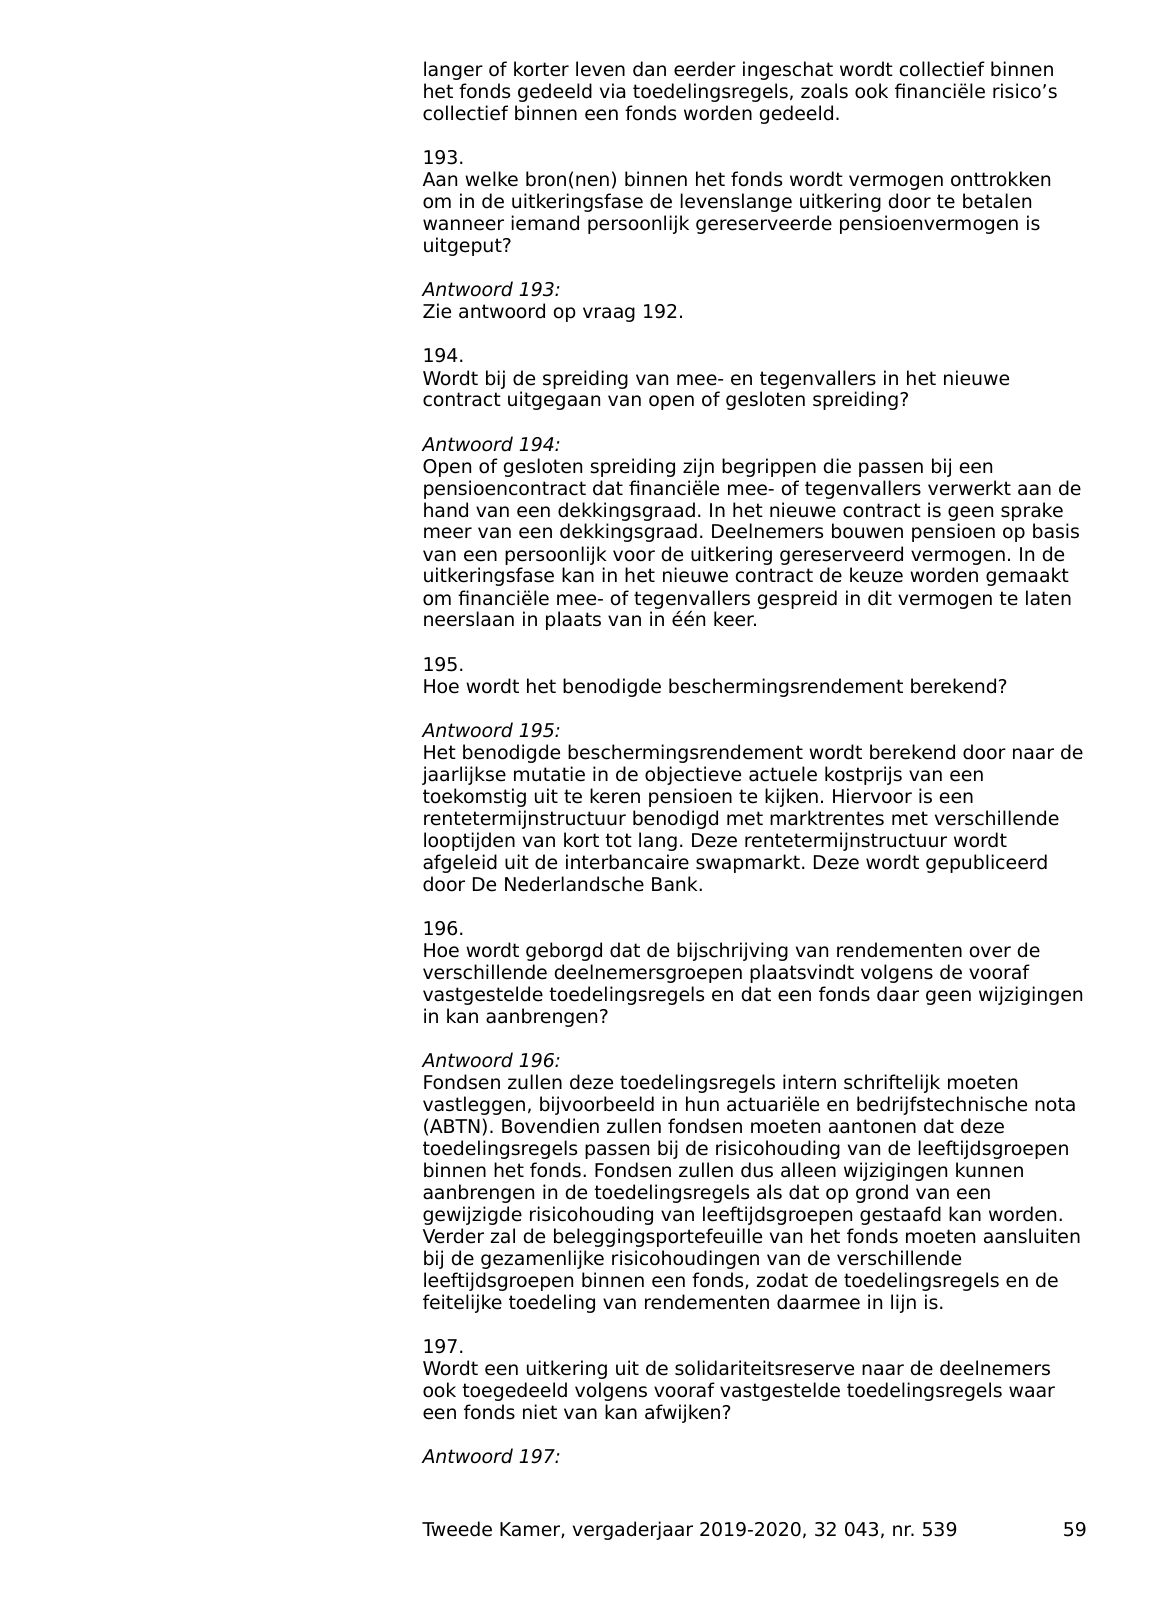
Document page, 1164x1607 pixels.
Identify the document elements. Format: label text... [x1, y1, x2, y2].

text langer of korter leven dan eerder ingeschat wordt collectief binnen het fonds gedeeld via toedelingsregels, zoals ook financiële risico’s collectief binnen een fonds worden gedeeld. [422, 59, 1087, 125]
text Antwoord 197: [422, 1446, 1087, 1468]
text Wordt een uitkering uit de solidariteitsreserve naar de deelnemers ook toegedeeld volgens vooraf vastgestelde toedelingsregels waar een fonds niet van kan afwijken? [422, 1358, 1087, 1424]
text Antwoord 193: [422, 279, 1087, 301]
text Antwoord 195: [422, 720, 1087, 742]
text 194. [422, 345, 1087, 367]
text 196. [422, 918, 1087, 940]
text Antwoord 194: [422, 433, 1087, 456]
text Fondsen zullen deze toedelingsregels intern schriftelijk moeten vastleggen, bijvoorbeeld in hun actuariële en bedrijfstechnische nota (ABTN). Bovendien zullen fondsen moeten aantonen dat deze toedelingsregels passen bij de risicohouding van de leeftijdsgroepen binnen het fonds. Fondsen zullen dus alleen wijzigingen kunnen aanbrengen in de toedelingsregels als dat op grond van een gewijzigde risicohouding van leeftijdsgroepen gestaafd kan worden. Verder zal de beleggingsportefeuille van het fonds moeten aansluiten bij de gezamenlijke risicohoudingen van de verschillende leeftijdsgroepen binnen een fonds, zodat de toedelingsregels en de feitelijke toedeling van rendementen daarmee in lijn is. [422, 1072, 1087, 1313]
text 193. [422, 147, 1087, 169]
text Wordt bij de spreiding van mee- en tegenvallers in het nieuwe contract uitgegaan van open of gesloten spreiding? [422, 367, 1087, 411]
text Hoe wordt het benodigde beschermingsrendement berekend? [422, 676, 1087, 697]
text Antwoord 196: [422, 1050, 1087, 1072]
text Open of gesloten spreiding zijn begrippen die passen bij een pensioencontract dat financiële mee- of tegenvallers verwerkt aan de hand van een dekkingsgraad. In het nieuwe contract is geen sprake meer van een dekkingsgraad. Deelnemers bouwen pensioen op basis van een persoonlijk voor de uitkering gereserveerd vermogen. In de uitkeringsfase kan in het nieuwe contract de keuze worden gemaakt om financiële mee- of tegenvallers gespreid in dit vermogen te laten neerslaan in plaats van in één keer. [422, 456, 1087, 631]
text Het benodigde beschermingsrendement wordt berekend door naar de jaarlijkse mutatie in de objectieve actuele kostprijs van een toekomstig uit te keren pensioen te kijken. Hiervoor is een rentetermijnstructuur benodigd met marktrentes met verschillende looptijden van kort tot lang. Deze rentetermijnstructuur wordt afgeleid uit de interbancaire swapmarkt. Deze wordt gepubliceerd door De Nederlandsche Bank. [422, 742, 1087, 896]
text Hoe wordt geborgd dat de bijschrijving van rendementen over de verschillende deelnemersgroepen plaatsvindt volgens de vooraf vastgestelde toedelingsregels en dat een fonds daar geen wijzigingen in kan aanbrengen? [422, 940, 1087, 1028]
text Aan welke bron(nen) binnen het fonds wordt vermogen onttrokken om in de uitkeringsfase de levenslange uitkering door te betalen wanneer iemand persoonlijk gereserveerde pensioenvermogen is uitgeput? [422, 169, 1087, 257]
text 197. [422, 1336, 1087, 1358]
text Zie antwoord op vraag 192. [422, 301, 1087, 323]
text 195. [422, 653, 1087, 676]
